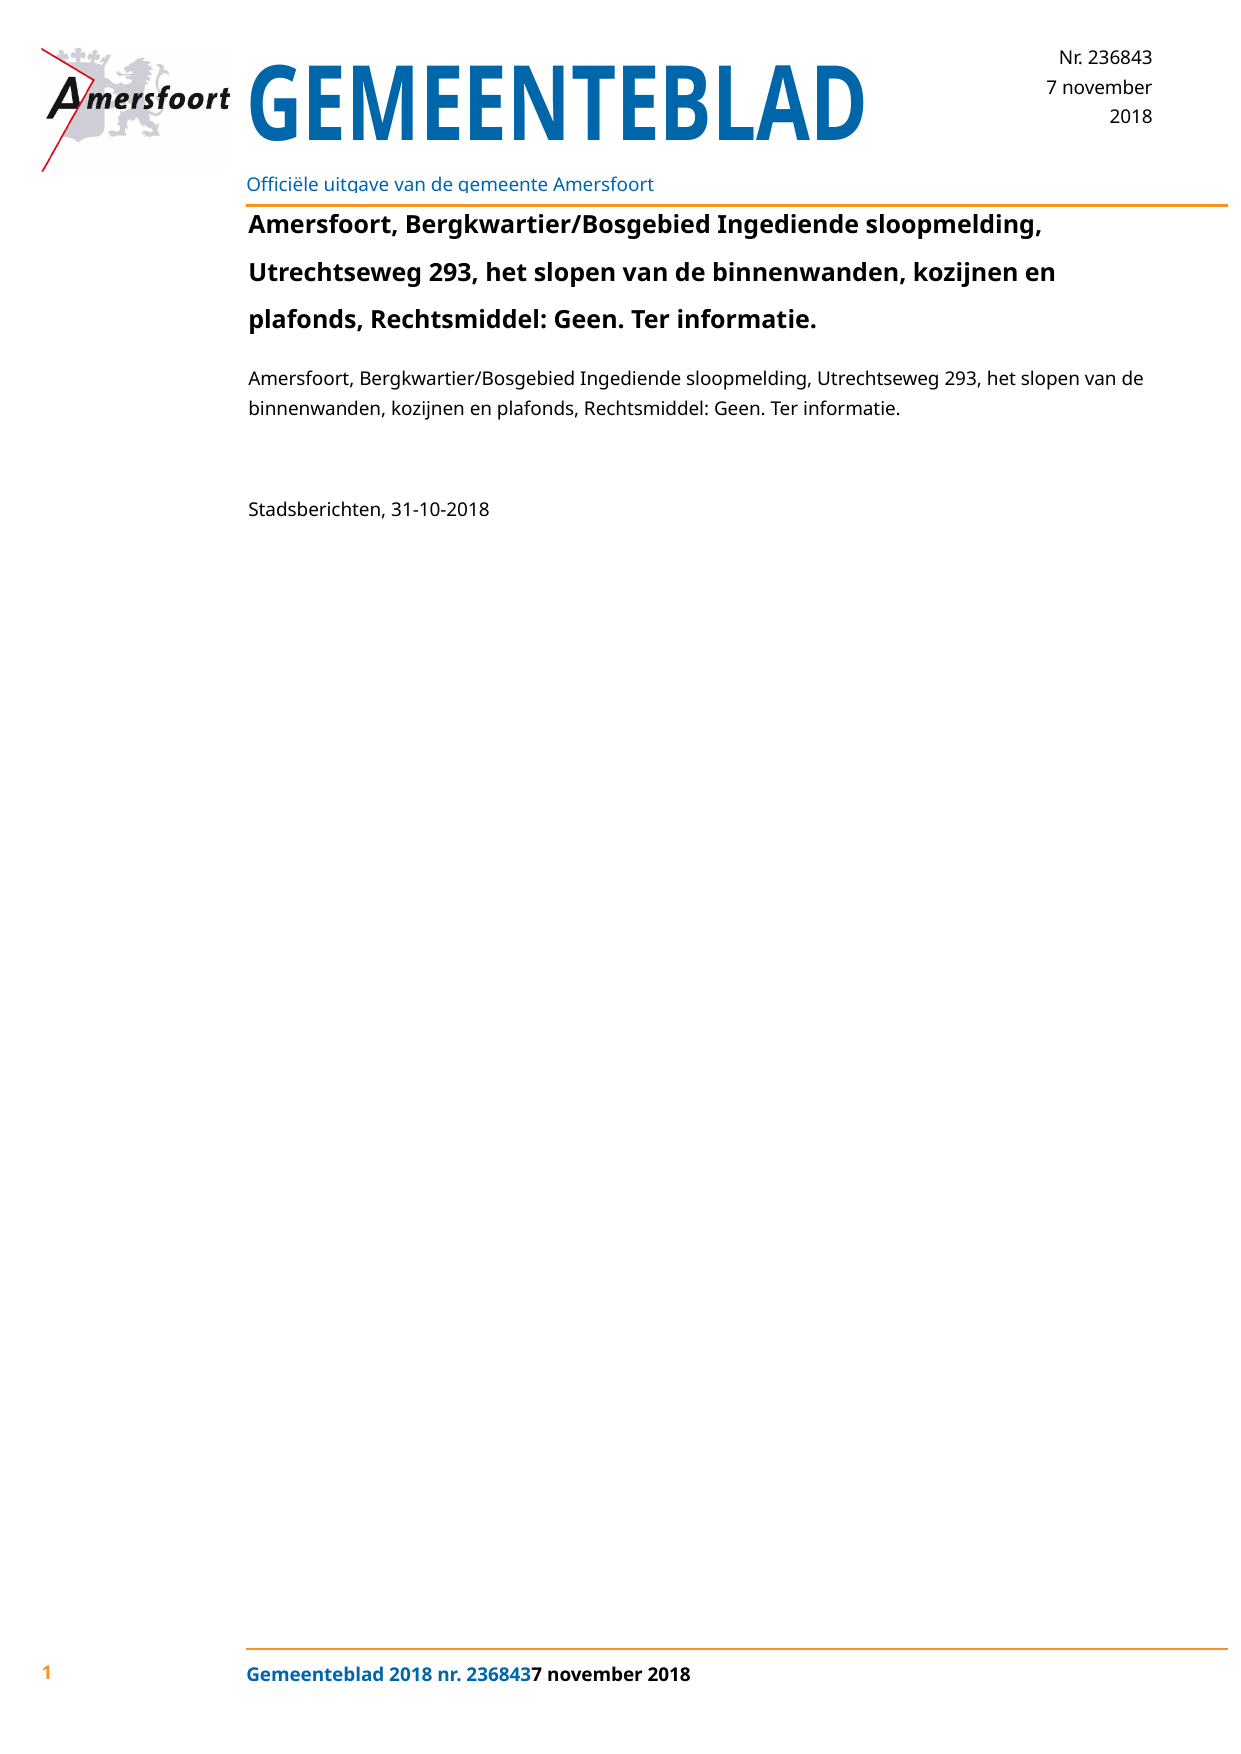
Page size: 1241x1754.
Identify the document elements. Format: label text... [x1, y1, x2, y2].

text Amersfoort, Bergkwartier/Bosgebied Ingediende sloopmelding, Utrechtseweg 293, het slopen van de binnenwanden, kozijnen en plafonds, Rechtsmiddel: Geen. Ter informatie. [248, 366, 1152, 421]
text Stadsberichten, 31-10-2018 [248, 496, 1152, 522]
picture [41, 47, 231, 172]
text Amersfoort, Bergkwartier/Bosgebied Ingediende sloopmelding, Utrechtseweg 293, het slopen van de binnenwanden, kozijnen en plafonds, Rechtsmiddel: Geen. Ter informatie. [248, 207, 1152, 336]
